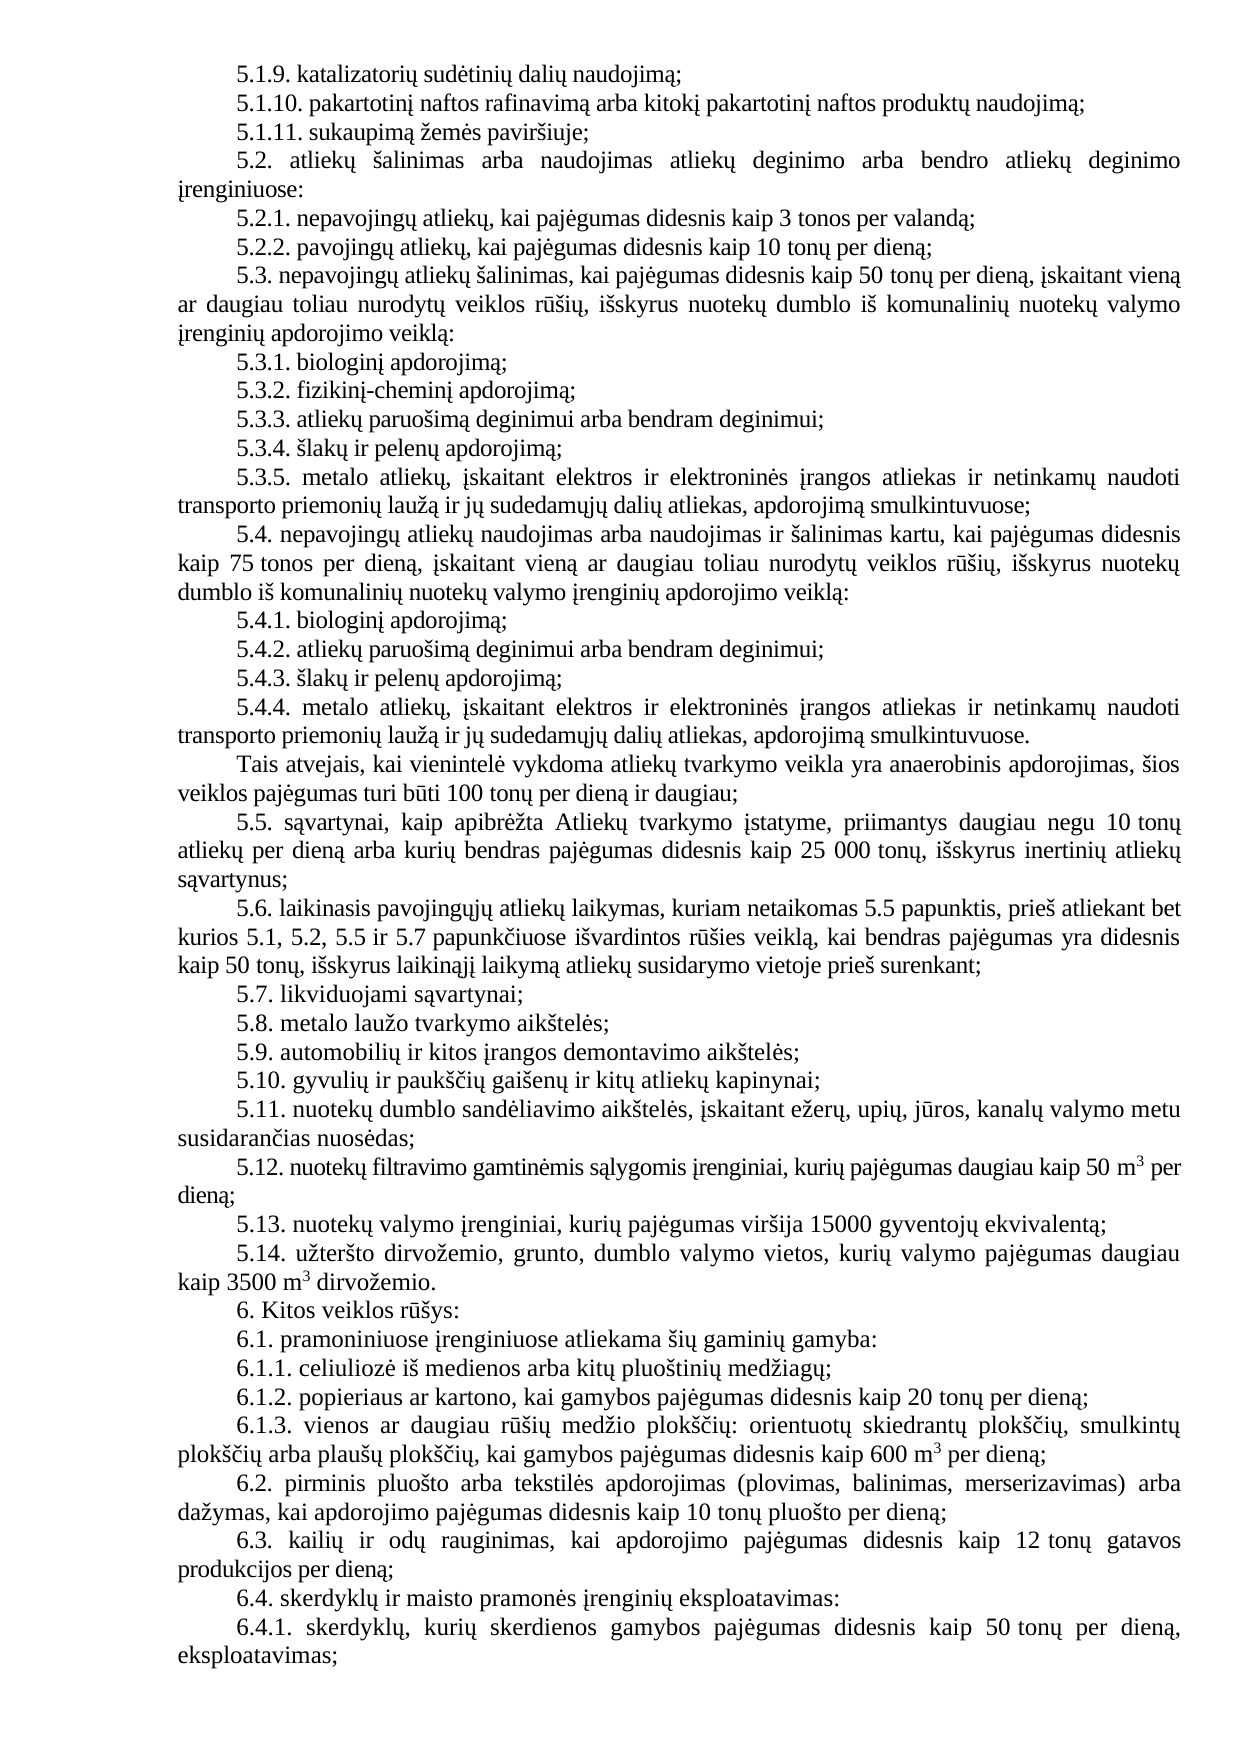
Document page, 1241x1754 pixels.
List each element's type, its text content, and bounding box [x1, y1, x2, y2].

text 5.7. likviduojami sąvartynai; [177, 979, 1181, 1008]
text 5.2.1. nepavojingų atliekų, kai pajėgumas didesnis kaip 3 tonos per valandą; [177, 203, 1181, 232]
text 5.4. nepavojingų atliekų naudojimas arba naudojimas ir šalinimas kartu, kai pajėgumas didesnis kaip 75 tonos per dieną, įskaitant vieną ar daugiau toliau nurodytų veiklos rūšių, išskyrus nuotekų dumblo iš komunalinių nuotekų valymo įrenginių apdorojimo veiklą: [177, 519, 1181, 605]
text 5.6. laikinasis pavojingųjų atliekų laikymas, kuriam netaikomas 5.5 papunktis, prieš atliekant bet kurios 5.1, 5.2, 5.5 ir 5.7 papunkčiuose išvardintos rūšies veiklą, kai bendras pajėgumas yra didesnis kaip 50 tonų, išskyrus laikinąjį laikymą atliekų susidarymo vietoje prieš surenkant; [177, 893, 1181, 979]
text 5.1.10. pakartotinį naftos rafinavimą arba kitokį pakartotinį naftos produktų naudojimą; [177, 88, 1181, 117]
text 5.8. metalo laužo tvarkymo aikštelės; [177, 1008, 1181, 1037]
text 6.1.2. popieriaus ar kartono, kai gamybos pajėgumas didesnis kaip 20 tonų per dieną; [177, 1382, 1181, 1410]
text 5.2. atliekų šalinimas arba naudojimas atliekų deginimo arba bendro atliekų deginimo įrenginiuose: [177, 145, 1181, 203]
text 5.4.4. metalo atliekų, įskaitant elektros ir elektroninės įrangos atliekas ir netinkamų naudoti transporto priemonių laužą ir jų sudedamųjų dalių atliekas, apdorojimą smulkintuvuose. [177, 692, 1181, 749]
text 6.3. kailių ir odų rauginimas, kai apdorojimo pajėgumas didesnis kaip 12 tonų gatavos produkcijos per dieną; [177, 1525, 1181, 1583]
text 5.14. užteršto dirvožemio, grunto, dumblo valymo vietos, kurių valymo pajėgumas daugiau kaip 3500 m3 dirvožemio. [177, 1238, 1181, 1295]
text 5.2.2. pavojingų atliekų, kai pajėgumas didesnis kaip 10 tonų per dieną; [177, 232, 1181, 260]
text 5.3.1. biologinį apdorojimą; [177, 347, 1181, 375]
text 5.3.5. metalo atliekų, įskaitant elektros ir elektroninės įrangos atliekas ir netinkamų naudoti transporto priemonių laužą ir jų sudedamųjų dalių atliekas, apdorojimą smulkintuvuose; [177, 462, 1181, 519]
text 5.12. nuotekų filtravimo gamtinėmis sąlygomis įrenginiai, kurių pajėgumas daugiau kaip 50 m3 per dieną; [177, 1152, 1181, 1209]
text 6.1.1. celiuliozė iš medienos arba kitų pluoštinių medžiagų; [177, 1353, 1181, 1382]
text 5.3.4. šlakų ir pelenų apdorojimą; [177, 433, 1181, 462]
text 5.5. sąvartynai, kaip apibrėžta Atliekų tvarkymo įstatyme, priimantys daugiau negu 10 tonų atliekų per dieną arba kurių bendras pajėgumas didesnis kaip 25 000 tonų, išskyrus inertinių atliekų sąvartynus; [177, 807, 1181, 893]
text 5.3.3. atliekų paruošimą deginimui arba bendram deginimui; [177, 404, 1181, 433]
text 5.4.2. atliekų paruošimą deginimui arba bendram deginimui; [177, 634, 1181, 663]
text 5.11. nuotekų dumblo sandėliavimo aikštelės, įskaitant ežerų, upių, jūros, kanalų valymo metu susidarančias nuosėdas; [177, 1094, 1181, 1152]
text Tais atvejais, kai vienintelė vykdoma atliekų tvarkymo veikla yra anaerobinis apdorojimas, šios veiklos pajėgumas turi būti 100 tonų per dieną ir daugiau; [177, 749, 1181, 807]
text 6.2. pirminis pluošto arba tekstilės apdorojimas (plovimas, balinimas, merserizavimas) arba dažymas, kai apdorojimo pajėgumas didesnis kaip 10 tonų pluošto per dieną; [177, 1468, 1181, 1525]
text 6.1. pramoniniuose įrenginiuose atliekama šių gaminių gamyba: [177, 1324, 1181, 1353]
text 5.3. nepavojingų atliekų šalinimas, kai pajėgumas didesnis kaip 50 tonų per dieną, įskaitant vieną ar daugiau toliau nurodytų veiklos rūšių, išskyrus nuotekų dumblo iš komunalinių nuotekų valymo įrenginių apdorojimo veiklą: [177, 260, 1181, 347]
text 5.13. nuotekų valymo įrenginiai, kurių pajėgumas viršija 15000 gyventojų ekvivalentą; [177, 1209, 1181, 1238]
text 6. Kitos veiklos rūšys: [177, 1295, 1181, 1324]
text 5.1.9. katalizatorių sudėtinių dalių naudojimą; [177, 59, 1181, 88]
text 6.1.3. vienos ar daugiau rūšių medžio plokščių: orientuotų skiedrantų plokščių, smulkintų plokščių arba plaušų plokščių, kai gamybos pajėgumas didesnis kaip 600 m3 per dieną; [177, 1410, 1181, 1468]
text 5.4.1. biologinį apdorojimą; [177, 605, 1181, 634]
text 5.4.3. šlakų ir pelenų apdorojimą; [177, 663, 1181, 692]
text 5.3.2. fizikinį-cheminį apdorojimą; [177, 375, 1181, 404]
text 5.10. gyvulių ir paukščių gaišenų ir kitų atliekų kapinynai; [177, 1065, 1181, 1094]
text 6.4. skerdyklų ir maisto pramonės įrenginių eksploatavimas: [177, 1583, 1181, 1612]
text 5.9. automobilių ir kitos įrangos demontavimo aikštelės; [177, 1037, 1181, 1065]
text 5.1.11. sukaupimą žemės paviršiuje; [177, 117, 1181, 145]
text 6.4.1. skerdyklų, kurių skerdienos gamybos pajėgumas didesnis kaip 50 tonų per dieną, eksploatavimas; [177, 1612, 1181, 1669]
